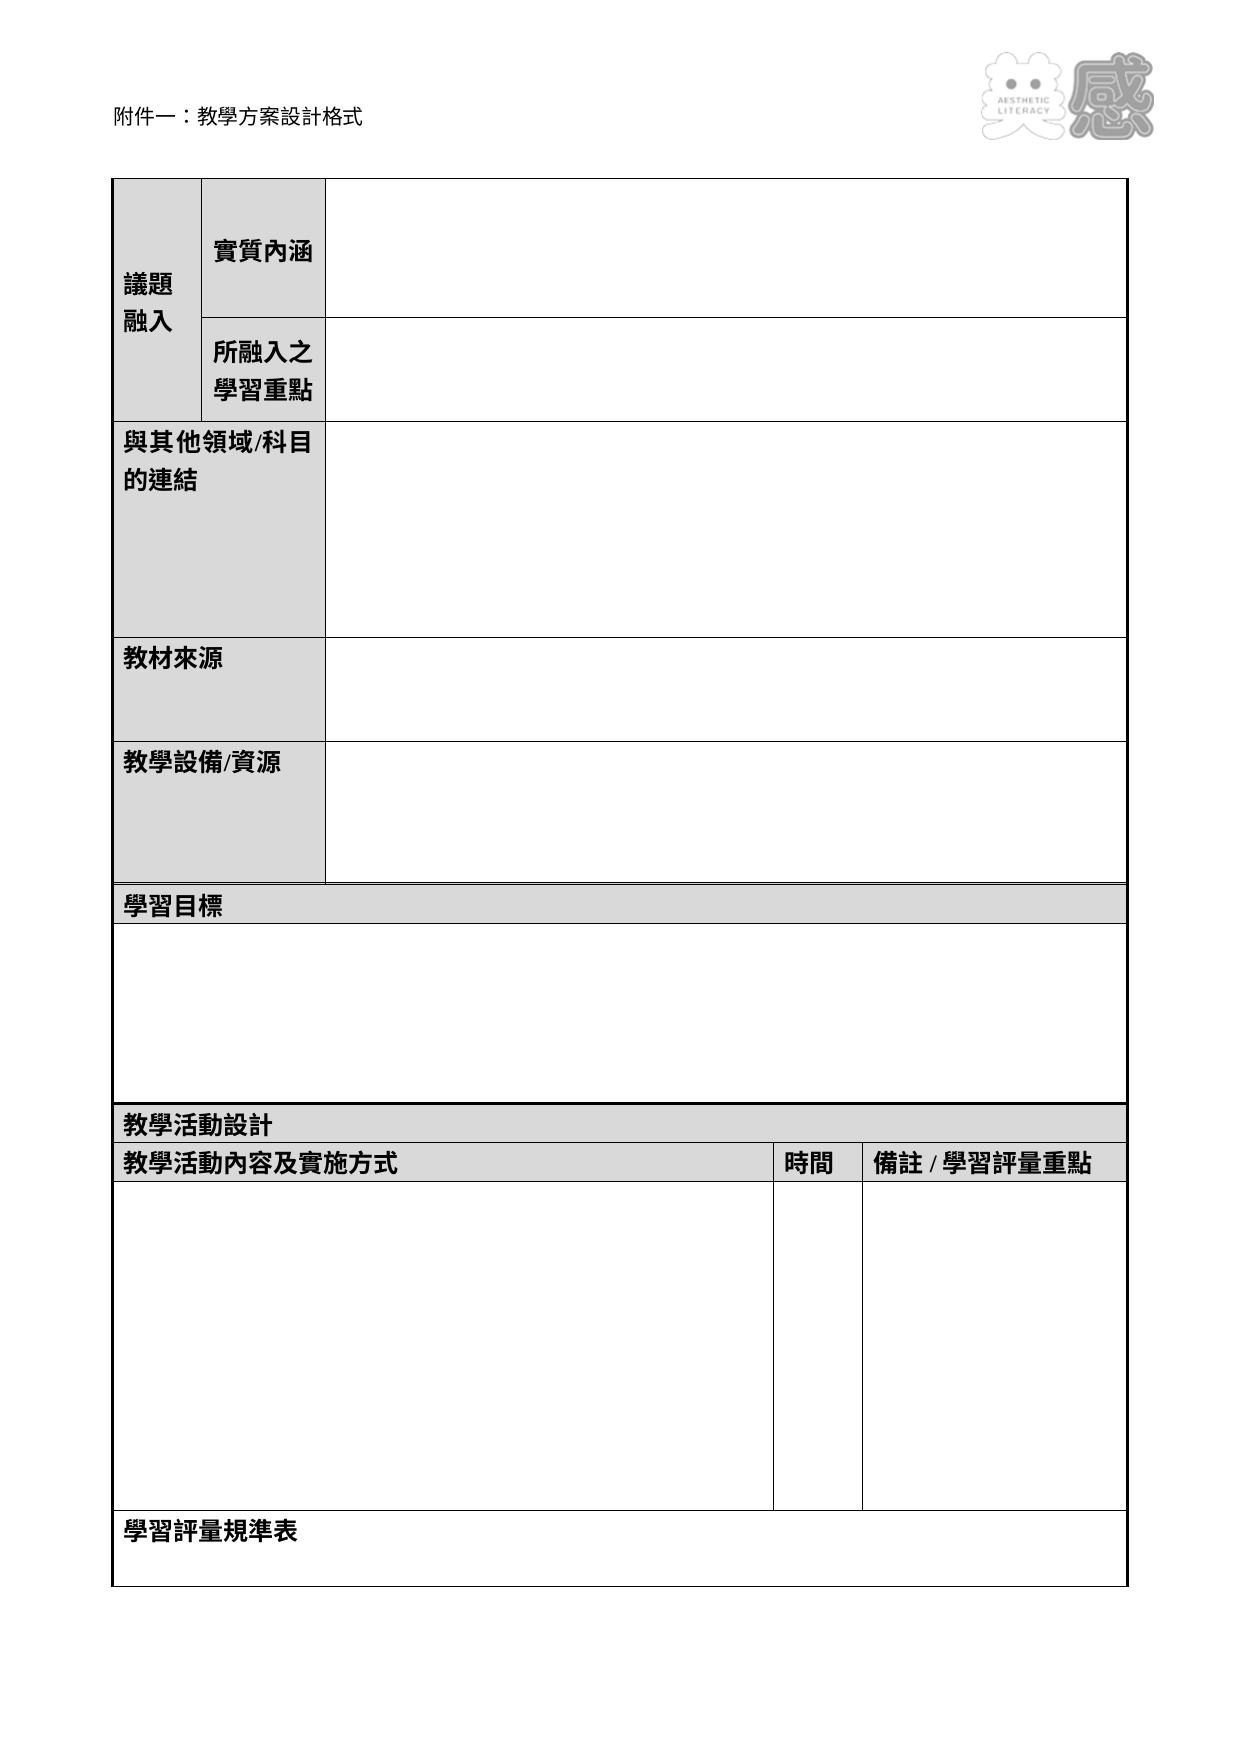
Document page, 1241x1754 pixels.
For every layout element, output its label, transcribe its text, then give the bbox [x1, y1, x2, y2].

table_cell 議題 融入 [114, 179, 201, 421]
table_cell 學習目標 [114, 885, 1126, 923]
picture [981, 52, 1154, 141]
table_cell 教學活動內容及實施方式 [114, 1143, 773, 1181]
table_cell 與其他領域/科目的連結 [114, 422, 325, 637]
table_cell 備註 / 學習評量重點 [863, 1143, 1126, 1181]
table_cell [114, 924, 1126, 1102]
table_cell [326, 422, 1126, 637]
table_cell 實質內涵 [202, 179, 325, 317]
table_cell [326, 638, 1126, 741]
table_cell [863, 1182, 1126, 1509]
table_cell 時間 [774, 1143, 862, 1181]
table_cell [114, 1182, 773, 1509]
table_cell 教學設備/資源 [114, 742, 325, 882]
table_cell [326, 179, 1126, 317]
table_cell 學習評量規準表 [114, 1511, 1126, 1586]
table_cell [774, 1182, 862, 1509]
table_cell [326, 742, 1126, 882]
table_cell 所融入之學習重點 [202, 318, 325, 421]
table_cell 教材來源 [114, 638, 325, 741]
table_cell [326, 318, 1126, 421]
table_cell 教學活動設計 [114, 1105, 1126, 1142]
